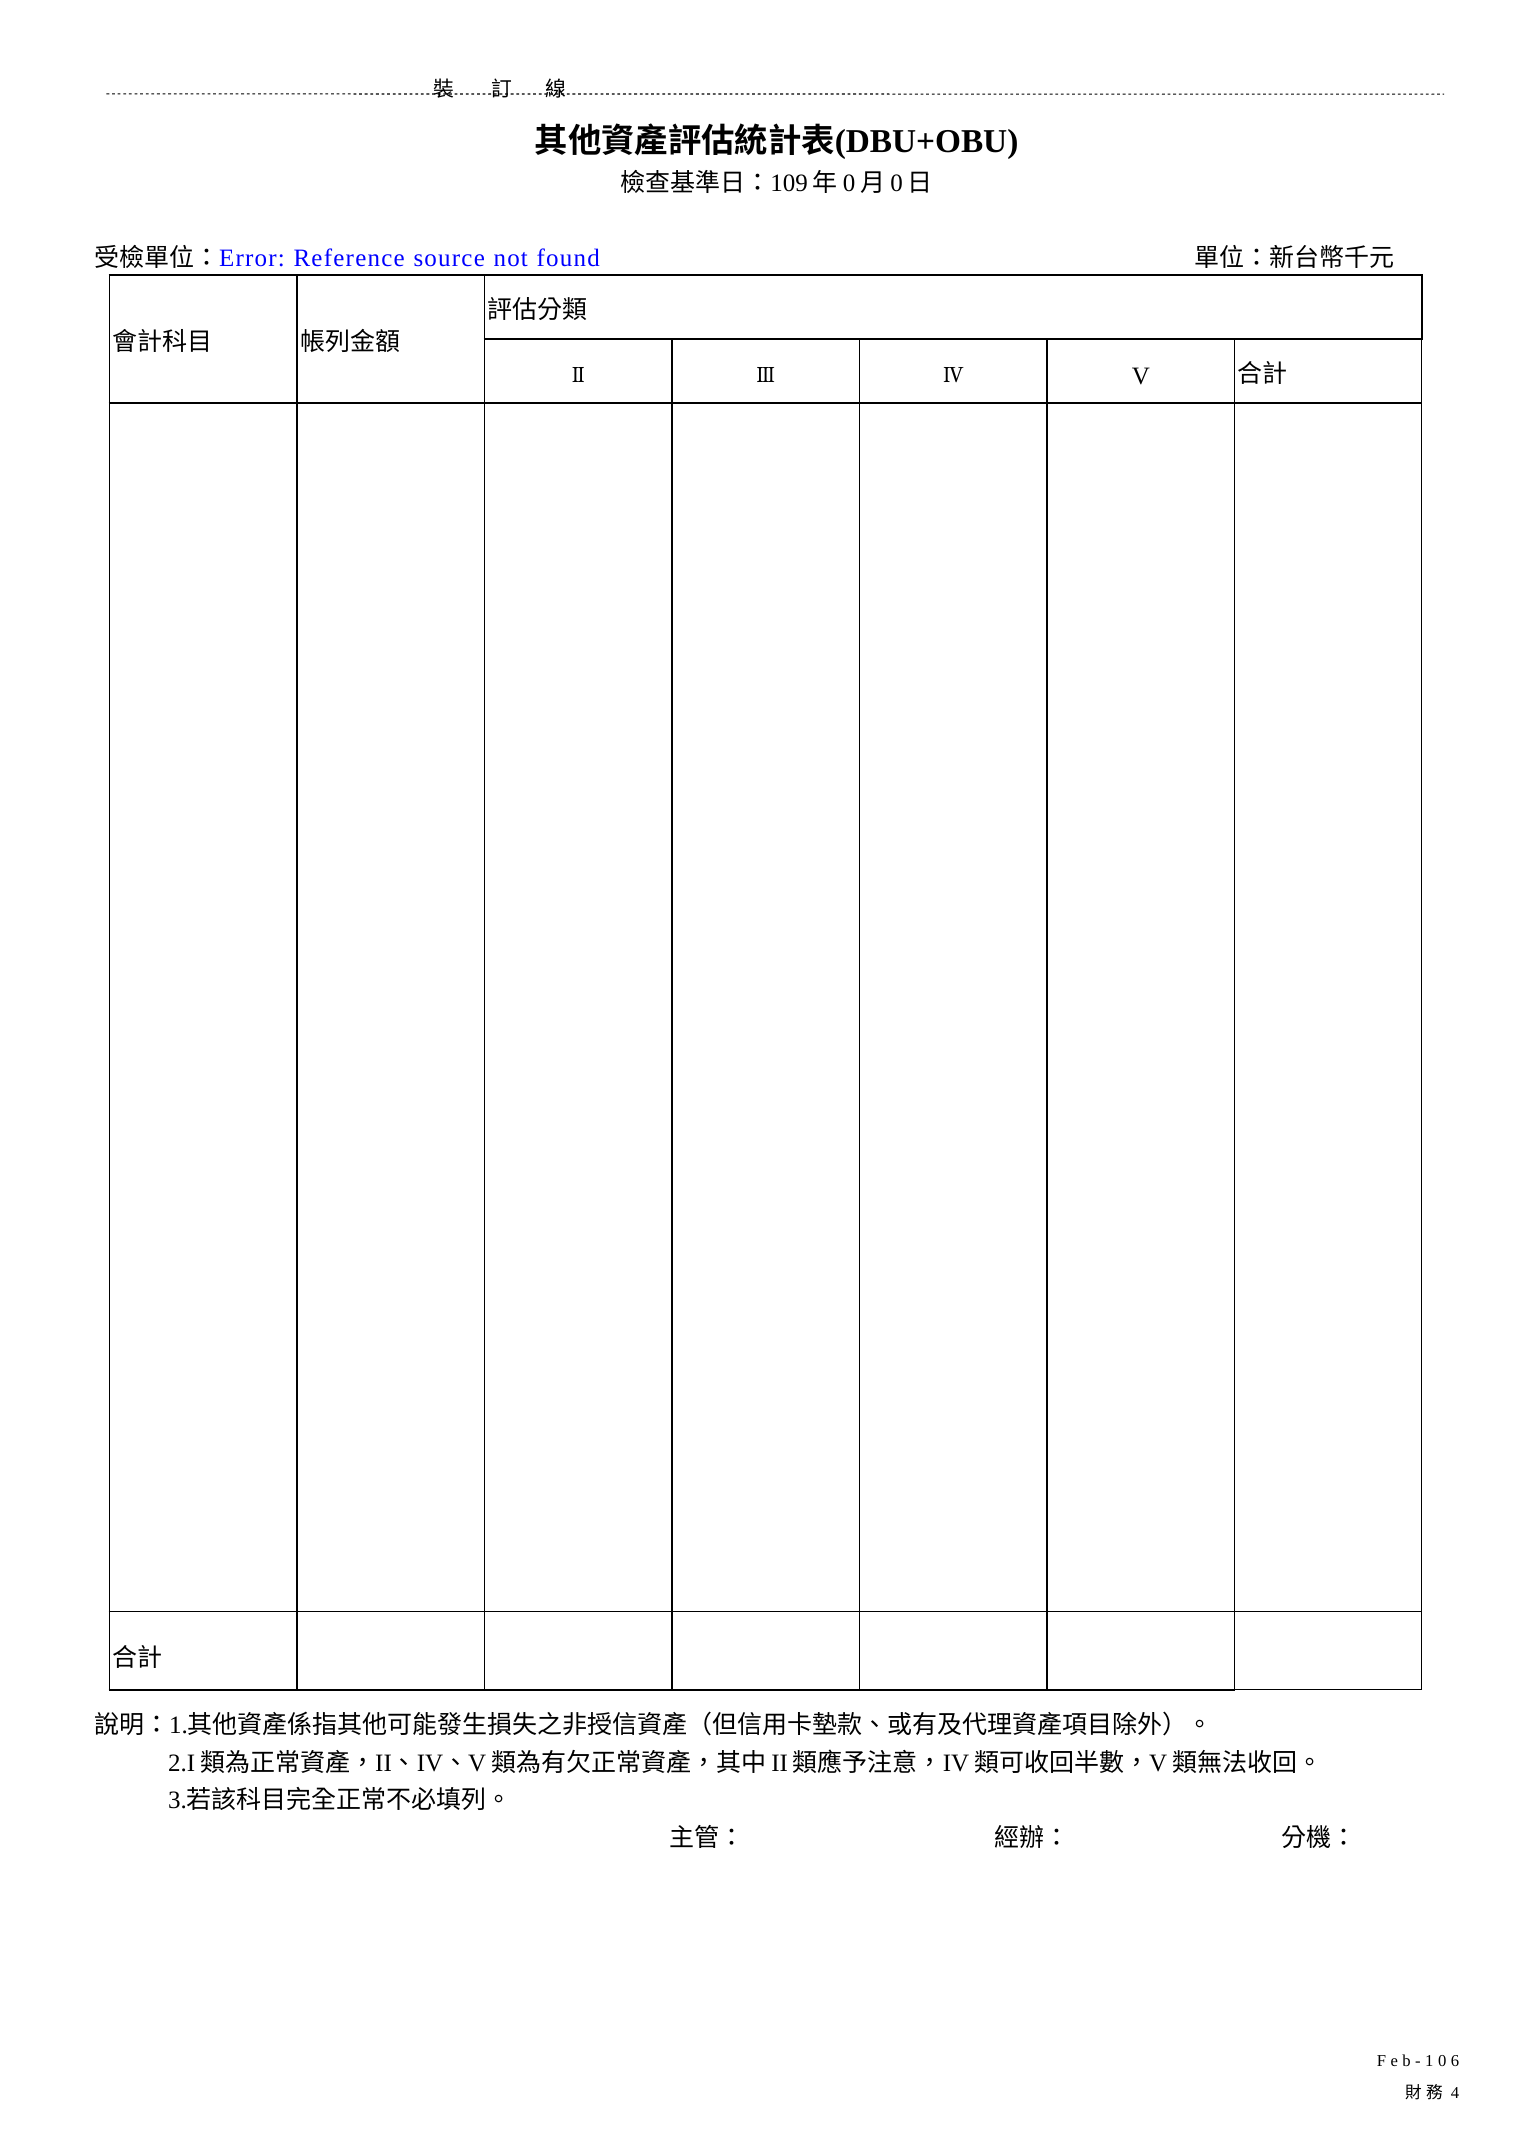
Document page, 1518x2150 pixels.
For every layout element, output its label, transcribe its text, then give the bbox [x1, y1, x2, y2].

table_cell 合計 [1235, 340, 1421, 402]
table_cell Ⅲ [673, 340, 859, 402]
table_cell [1235, 1612, 1421, 1689]
table_header 評估分類 [485, 276, 1421, 338]
text 受檢單位：○○銀行在臺分行 單位：新台幣千元 [94, 237, 1473, 274]
table_cell Ⅳ [860, 340, 1046, 402]
table_cell [1048, 1612, 1234, 1689]
table_cell [298, 1612, 484, 1689]
table_cell [110, 404, 296, 1611]
table_cell V [1048, 340, 1234, 402]
table_cell [1048, 404, 1234, 1611]
table_cell Ⅱ [485, 340, 671, 402]
table_cell [298, 404, 484, 1611]
table_cell [485, 404, 671, 1611]
table_header 會計科目 [110, 276, 296, 402]
text 檢查基準日：109年0月0日 [94, 162, 1459, 199]
table_cell [860, 404, 1046, 1611]
text 3.若該科目完全正常不必填列。 [168, 1778, 1459, 1816]
table_cell [673, 1612, 859, 1689]
table_cell [860, 1612, 1046, 1689]
text 2.I類為正常資產，II、IV、V類為有欠正常資產，其中II類應予注意，IV類可收回半數，V類無法收回。 [168, 1741, 1459, 1778]
table_cell [673, 404, 859, 1611]
text 主管： 經辦： 分機： [669, 1816, 1459, 1853]
text 說明：1.其他資產係指其他可能發生損失之非授信資產（但信用卡墊款、或有及代理資產項目除外）。 [94, 1703, 1459, 1741]
table_header 帳列金額 [298, 276, 484, 402]
text 其他資產評估統計表(DBU+OBU) [94, 113, 1459, 162]
table_cell [485, 1612, 671, 1689]
table_cell [1235, 404, 1421, 1611]
table_cell 合計 [110, 1612, 296, 1689]
